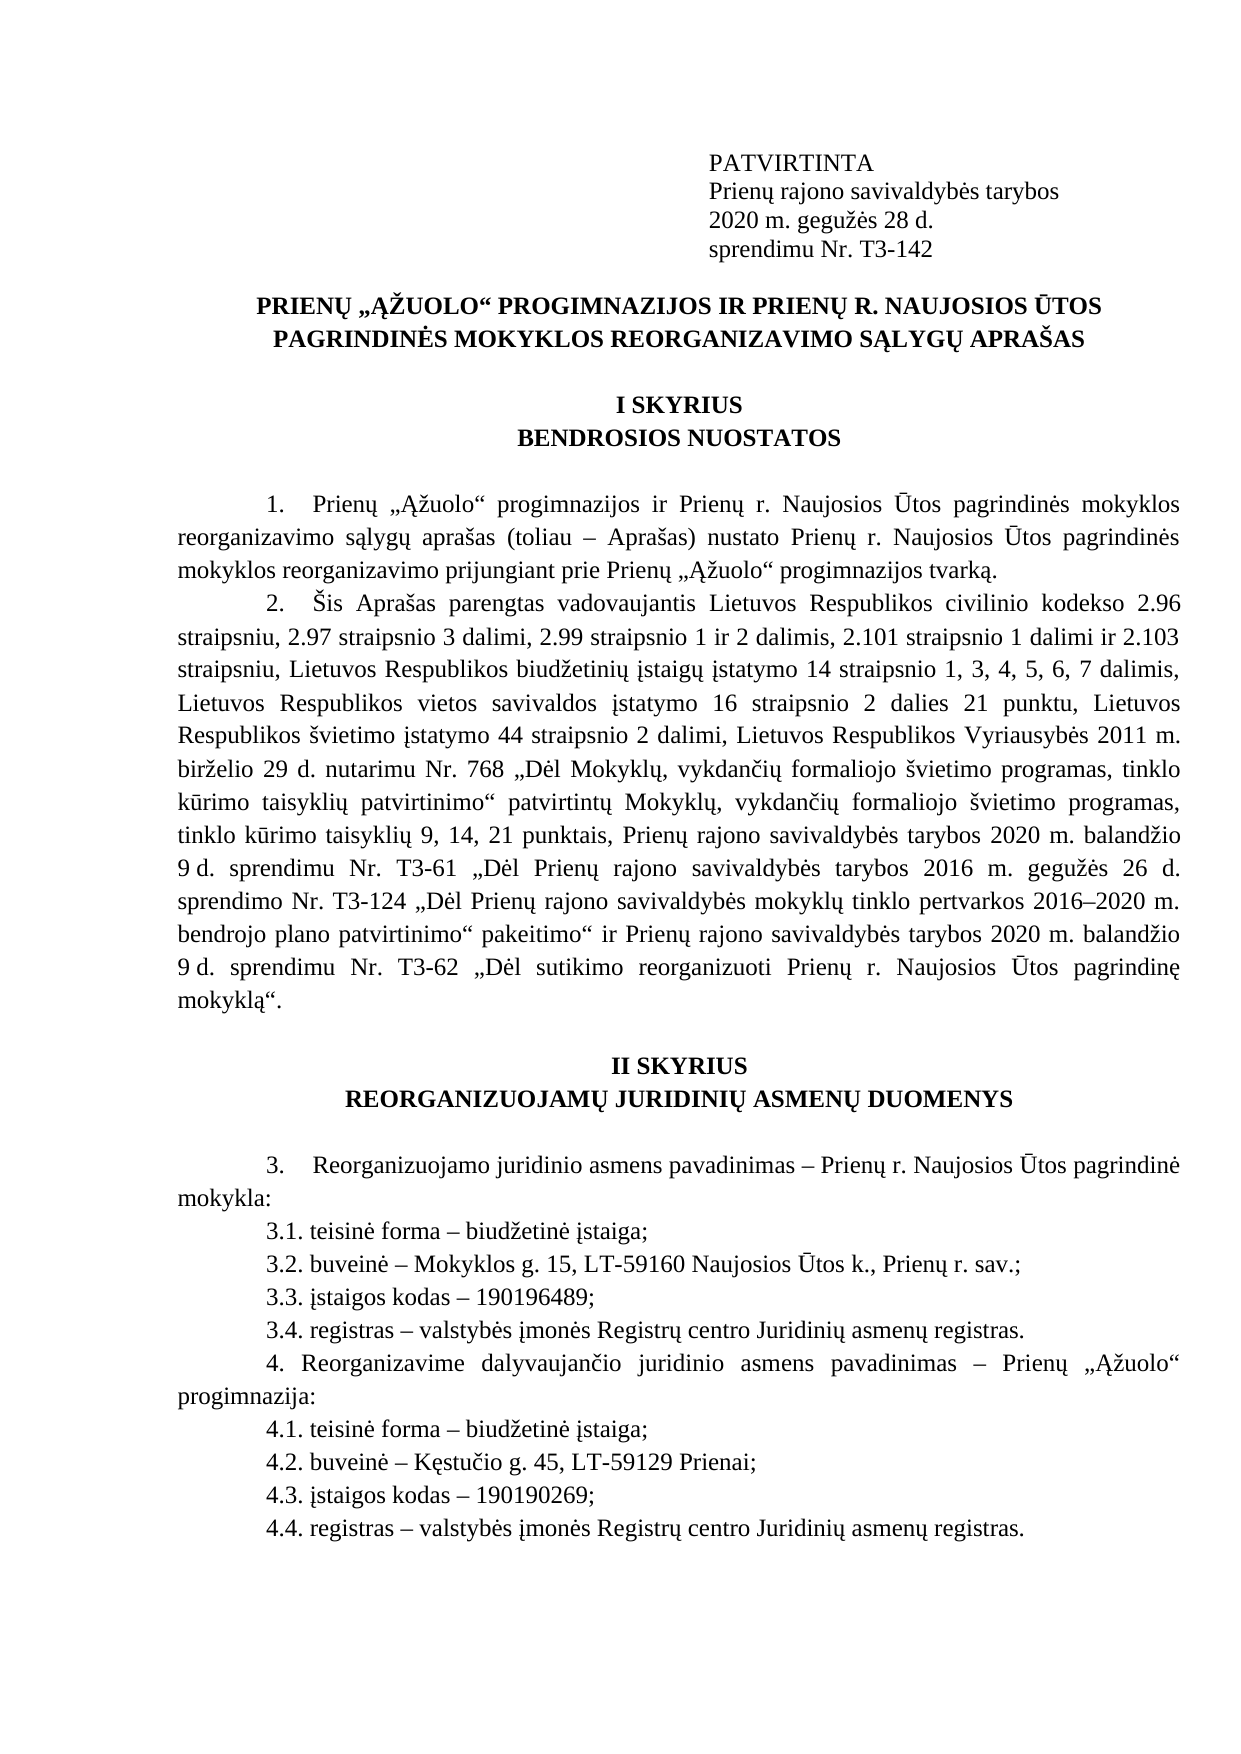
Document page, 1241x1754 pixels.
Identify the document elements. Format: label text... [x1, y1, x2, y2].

text 4.1. teisinė forma – biudžetinė įstaiga; [177, 1414, 1181, 1443]
text REORGANIZUOJAMŲ JURIDINIŲ ASMENŲ DUOMENYS [177, 1084, 1181, 1113]
text 1. Prienų „Ąžuolo“ progimnazijos ir Prienų r. Naujosios Ūtos pagrindinės mokyklos reorganizavimo sąlygų aprašas (toliau – Aprašas) nustato Prienų r. Naujosios Ūtos pagrindinės mokyklos reorganizavimo prijungiant prie Prienų „Ąžuolo“ progimnazijos tvarką. [177, 489, 1181, 584]
text 3.2. buveinė – Mokyklos g. 15, LT-59160 Naujosios Ūtos k., Prienų r. sav.; [177, 1249, 1181, 1278]
text 3. Reorganizuojamo juridinio asmens pavadinimas – Prienų r. Naujosios Ūtos pagrindinė mokykla: [177, 1150, 1181, 1212]
text 4.4. registras – valstybės įmonės Registrų centro Juridinių asmenų registras. [177, 1513, 1181, 1542]
text 4.3. įstaigos kodas – 190190269; [177, 1480, 1181, 1509]
text II SKYRIUS [177, 1051, 1181, 1079]
text 3.1. teisinė forma – biudžetinė įstaiga; [266, 1216, 1181, 1245]
text 4.2. buveinė – Kęstučio g. 45, LT-59129 Prienai; [177, 1447, 1181, 1476]
text 4. Reorganizavime dalyvaujančio juridinio asmens pavadinimas – Prienų „Ąžuolo“ progimnazija: [177, 1348, 1181, 1410]
text PATVIRTINTA [709, 148, 1181, 176]
text 2020 m. gegužės 28 d. [709, 205, 1181, 234]
text 2. Šis Aprašas parengtas vadovaujantis Lietuvos Respublikos civilinio kodekso 2.96 straipsniu, 2.97 straipsnio 3 dalimi, 2.99 straipsnio 1 ir 2 dalimis, 2.101 straipsnio 1 dalimi ir 2.103 straipsniu, Lietuvos Respublikos biudžetinių įstaigų įstatymo 14 straipsnio 1, 3, 4, 5, 6, 7 dalimis, Lietuvos Respublikos vietos savivaldos įstatymo 16 straipsnio 2 dalies 21 punktu, Lietuvos Respublikos švietimo įstatymo 44 straipsnio 2 dalimi, Lietuvos Respublikos Vyriausybės 2011 m. birželio 29 d. nutarimu Nr. 768 „Dėl Mokyklų, vykdančių formaliojo švietimo programas, tinklo kūrimo taisyklių patvirtinimo“ patvirtintų Mokyklų, vykdančių formaliojo švietimo programas, tinklo kūrimo taisyklių 9, 14, 21 punktais, Prienų rajono savivaldybės tarybos 2020 m. balandžio 9 d. sprendimu Nr. T3-61 „Dėl Prienų rajono savivaldybės tarybos 2016 m. gegužės 26 d. sprendimo Nr. T3-124 „Dėl Prienų rajono savivaldybės mokyklų tinklo pertvarkos 2016–2020 m. bendrojo plano patvirtinimo“ pakeitimo“ ir Prienų rajono savivaldybės tarybos 2020 m. balandžio 9 d. sprendimu Nr. T3-62 „Dėl sutikimo reorganizuoti Prienų r. Naujosios Ūtos pagrindinę mokyklą“. [177, 588, 1181, 1013]
text 3.3. įstaigos kodas – 190196489; [177, 1282, 1181, 1311]
text 3.4. registras – valstybės įmonės Registrų centro Juridinių asmenų registras. [177, 1315, 1181, 1344]
text Prienų rajono savivaldybės tarybos [709, 176, 1181, 205]
text I SKYRIUS [177, 390, 1181, 419]
text sprendimu Nr. T3-142 [709, 234, 1181, 263]
text BENDROSIOS NUOSTATOS [177, 423, 1181, 452]
text PRIENŲ „ĄŽUOLO“ PROGIMNAZIJOS IR PRIENŲ R. NAUJOSIOS ŪTOS PAGRINDINĖS MOKYKLOS REORGANIZAVIMO SĄLYGŲ APRAŠAS [177, 291, 1181, 353]
